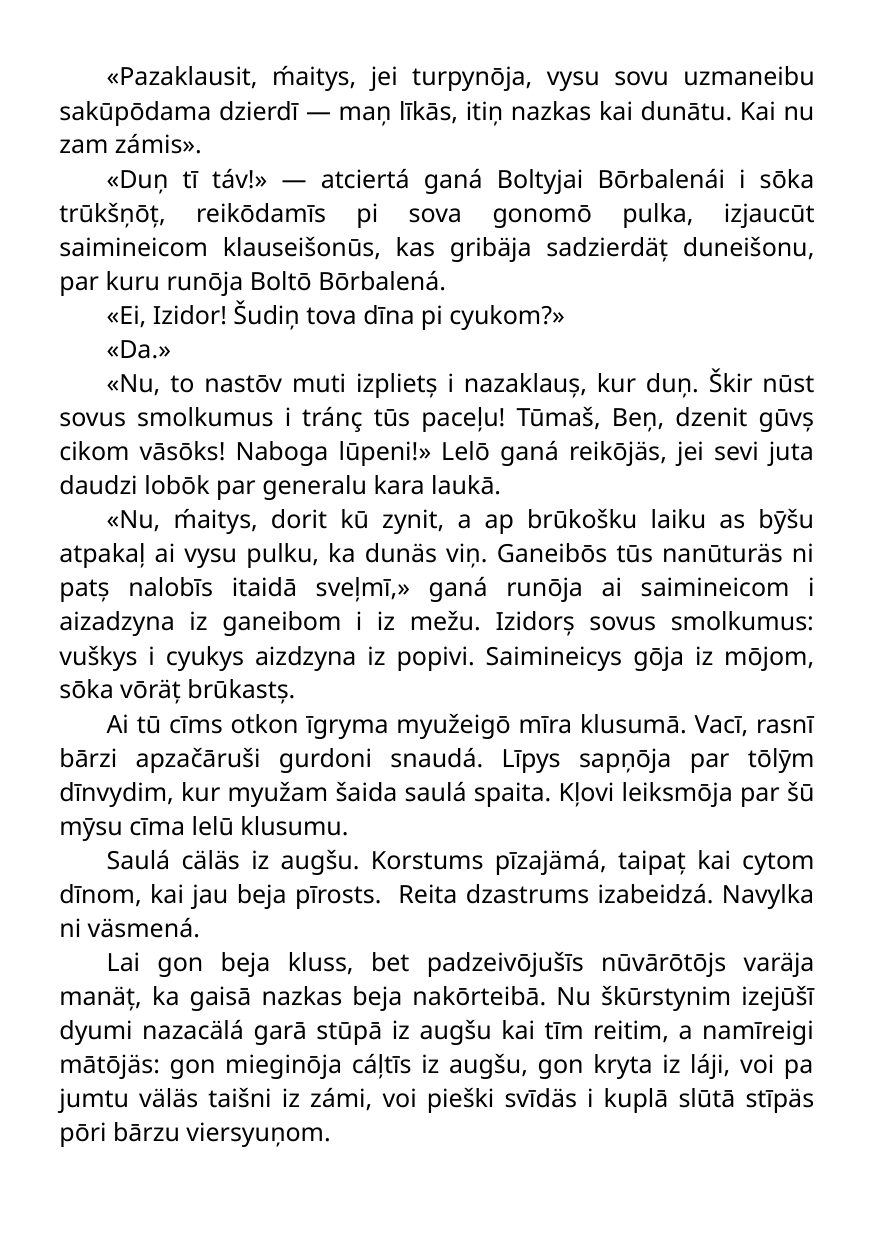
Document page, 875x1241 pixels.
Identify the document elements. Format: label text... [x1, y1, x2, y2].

text Ai tū cīms otkon īgryma myužeigō mīra klusumā. Vacī, rasnī bārzi apzačāruši gurdoni snaudá. Līpys sapņōja par tōlȳm dīnvydim, kur myužam šaida saulá spaita. Kļovi leiksmōja par šū mȳsu cīma lelū klusumu. [59, 706, 815, 842]
text Saulá cäläs iz augšu. Korstums pīzajämá, taipaț kai cytom dīnom, kai jau beja pīrosts. Reita dzastrums izabeidzá. Navylka ni väsmená. [59, 842, 815, 945]
text «Da.» [59, 332, 815, 366]
text «Nu, to nastōv muti izplietș i nazaklauș, kur duņ. Škir nūst sovus smolkumus i tránç tūs paceļu! Tūmaš, Beņ, dzenit gūvș cikom vāsōks! Naboga lūpeni!» Lelō ganá reikōjäs, jei sevi juta daudzi lobōk par generalu kara laukā. [59, 366, 815, 502]
text «Duņ tī táv!» — atciertá ganá Boltyjai Bōrbalenái i sōka trūkšņōț, reikōdamīs pi sova gonomō pulka, izjaucūt saimineicom klauseišonūs, kas gribäja sadzierdäț duneišonu, par kuru runōja Boltō Bōrbalená. [59, 161, 815, 297]
text «Pazaklausit, ḿaitys, jei turpynōja, vysu sovu uzmaneibu sakūpōdama dzierdī — maņ līkās, itiņ nazkas kai dunātu. Kai nu zam zámis». [59, 59, 815, 161]
text «Nu, ḿaitys, dorit kū zynit, a ap brūkošku laiku as bȳšu atpakaļ ai vysu pulku, ka dunäs viņ. Ganeibōs tūs nanūturäs ni patș nalobīs itaidā sveļmī,» ganá runōja ai saimineicom i aizadzyna iz ganeibom i iz mežu. Izidorș sovus smolkumus: vuškys i cyukys aizdzyna iz popivi. Saimineicys gōja iz mōjom, sōka vōräț brūkastș. [59, 502, 815, 706]
text Lai gon beja kluss, bet padzeivōjušīs nūvārōtōjs varäja manäț, ka gaisā nazkas beja nakōrteibā. Nu škūrstynim izejūšī dyumi nazacälá garā stūpā iz augšu kai tīm reitim, a namīreigi mātōjäs: gon mieginōja cáļtīs iz augšu, gon kryta iz láji, voi pa jumtu väläs taišni iz zámi, voi pieški svīdäs i kuplā slūtā stīpäs pōri bārzu viersyuņom. [59, 945, 815, 1149]
text «Ei, Izidor! Šudiņ tova dīna pi cyukom?» [59, 297, 815, 332]
